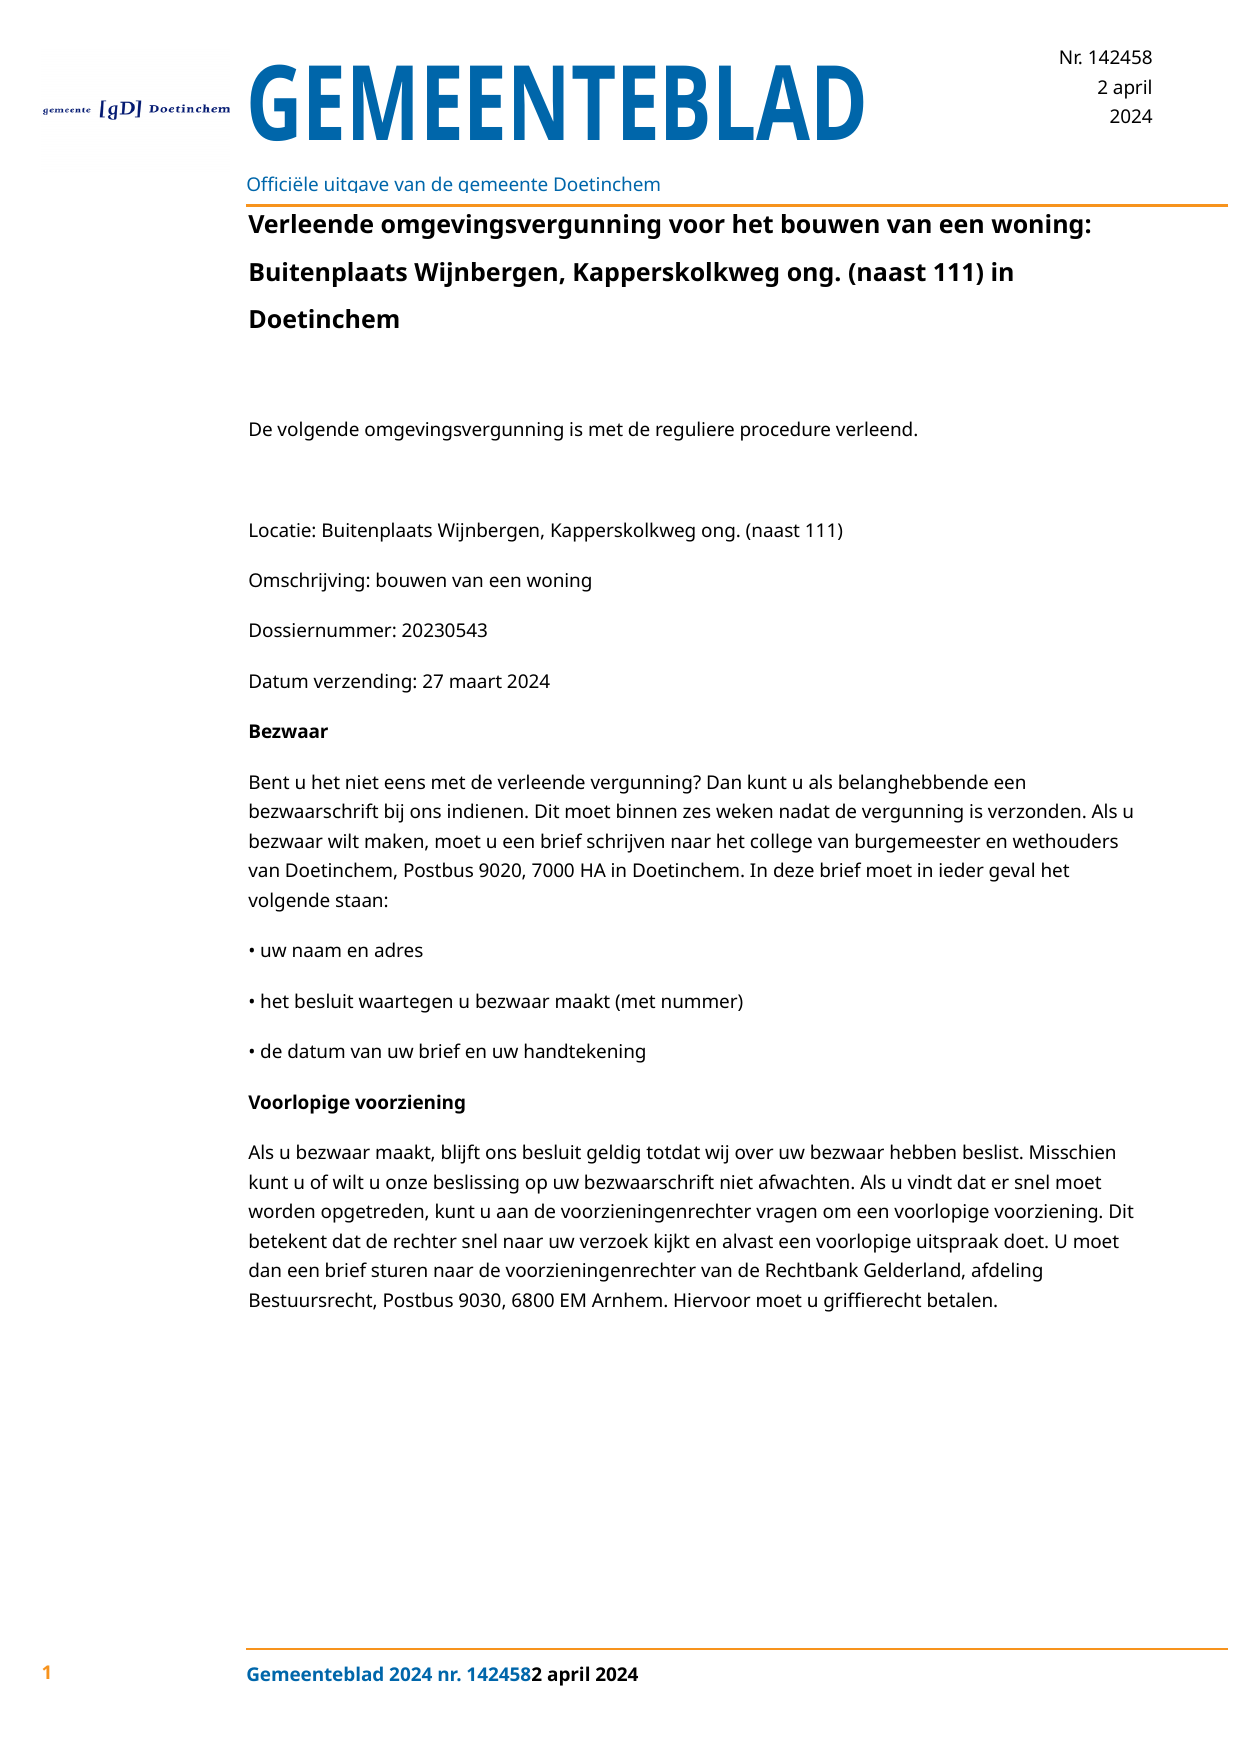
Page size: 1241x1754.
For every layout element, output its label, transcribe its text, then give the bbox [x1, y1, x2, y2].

text Als u bezwaar maakt, blijft ons besluit geldig totdat wij over uw bezwaar hebben beslist. Misschien kunt u of wilt u onze beslissing op uw bezwaarschrift niet afwachten. Als u vindt dat er snel moet worden opgetreden, kunt u aan de voorzieningenrechter vragen om een voorlopige voorziening. Dit betekent dat de rechter snel naar uw verzoek kijkt en alvast een voorlopige uitspraak doet. U moet dan een brief sturen naar de voorzieningenrechter van de Rechtbank Gelderland, afdeling Bestuursrecht, Postbus 9030, 6800 EM Arnhem. Hiervoor moet u griffierecht betalen. [248, 1139, 1152, 1313]
text De volgende omgevingsvergunning is met de reguliere procedure verleend. [248, 416, 1152, 442]
text • uw naam en adres [248, 938, 1152, 963]
text Bent u het niet eens met de verleende vergunning? Dan kunt u als belanghebbende een bezwaarschrift bij ons indienen. Dit moet binnen zes weken nadat de vergunning is verzonden. Als u bezwaar wilt maken, moet u een brief schrijven naar het college van burgemeester en wethouders van Doetinchem, Postbus 9020, 7000 HA in Doetinchem. In deze brief moet in ieder geval het volgende staan: [248, 769, 1152, 913]
text Bezwaar [248, 718, 1152, 744]
text • het besluit waartegen u bezwaar maakt (met nummer) [248, 988, 1152, 1014]
text Dossiernummer: 20230543 [248, 618, 1152, 643]
text Verleende omgevingsvergunning voor het bouwen van een woning: Buitenplaats Wijnbergen, Kapperskolkweg ong. (naast 111) in Doetinchem [248, 207, 1152, 336]
text Voorlopige voorziening [248, 1089, 1152, 1114]
text Omschrijving: bouwen van een woning [248, 567, 1152, 593]
picture [41, 47, 231, 172]
text Datum verzending: 27 maart 2024 [248, 668, 1152, 694]
text Locatie: Buitenplaats Wijnbergen, Kapperskolkweg ong. (naast 111) [248, 517, 1152, 542]
text • de datum van uw brief en uw handtekening [248, 1038, 1152, 1064]
